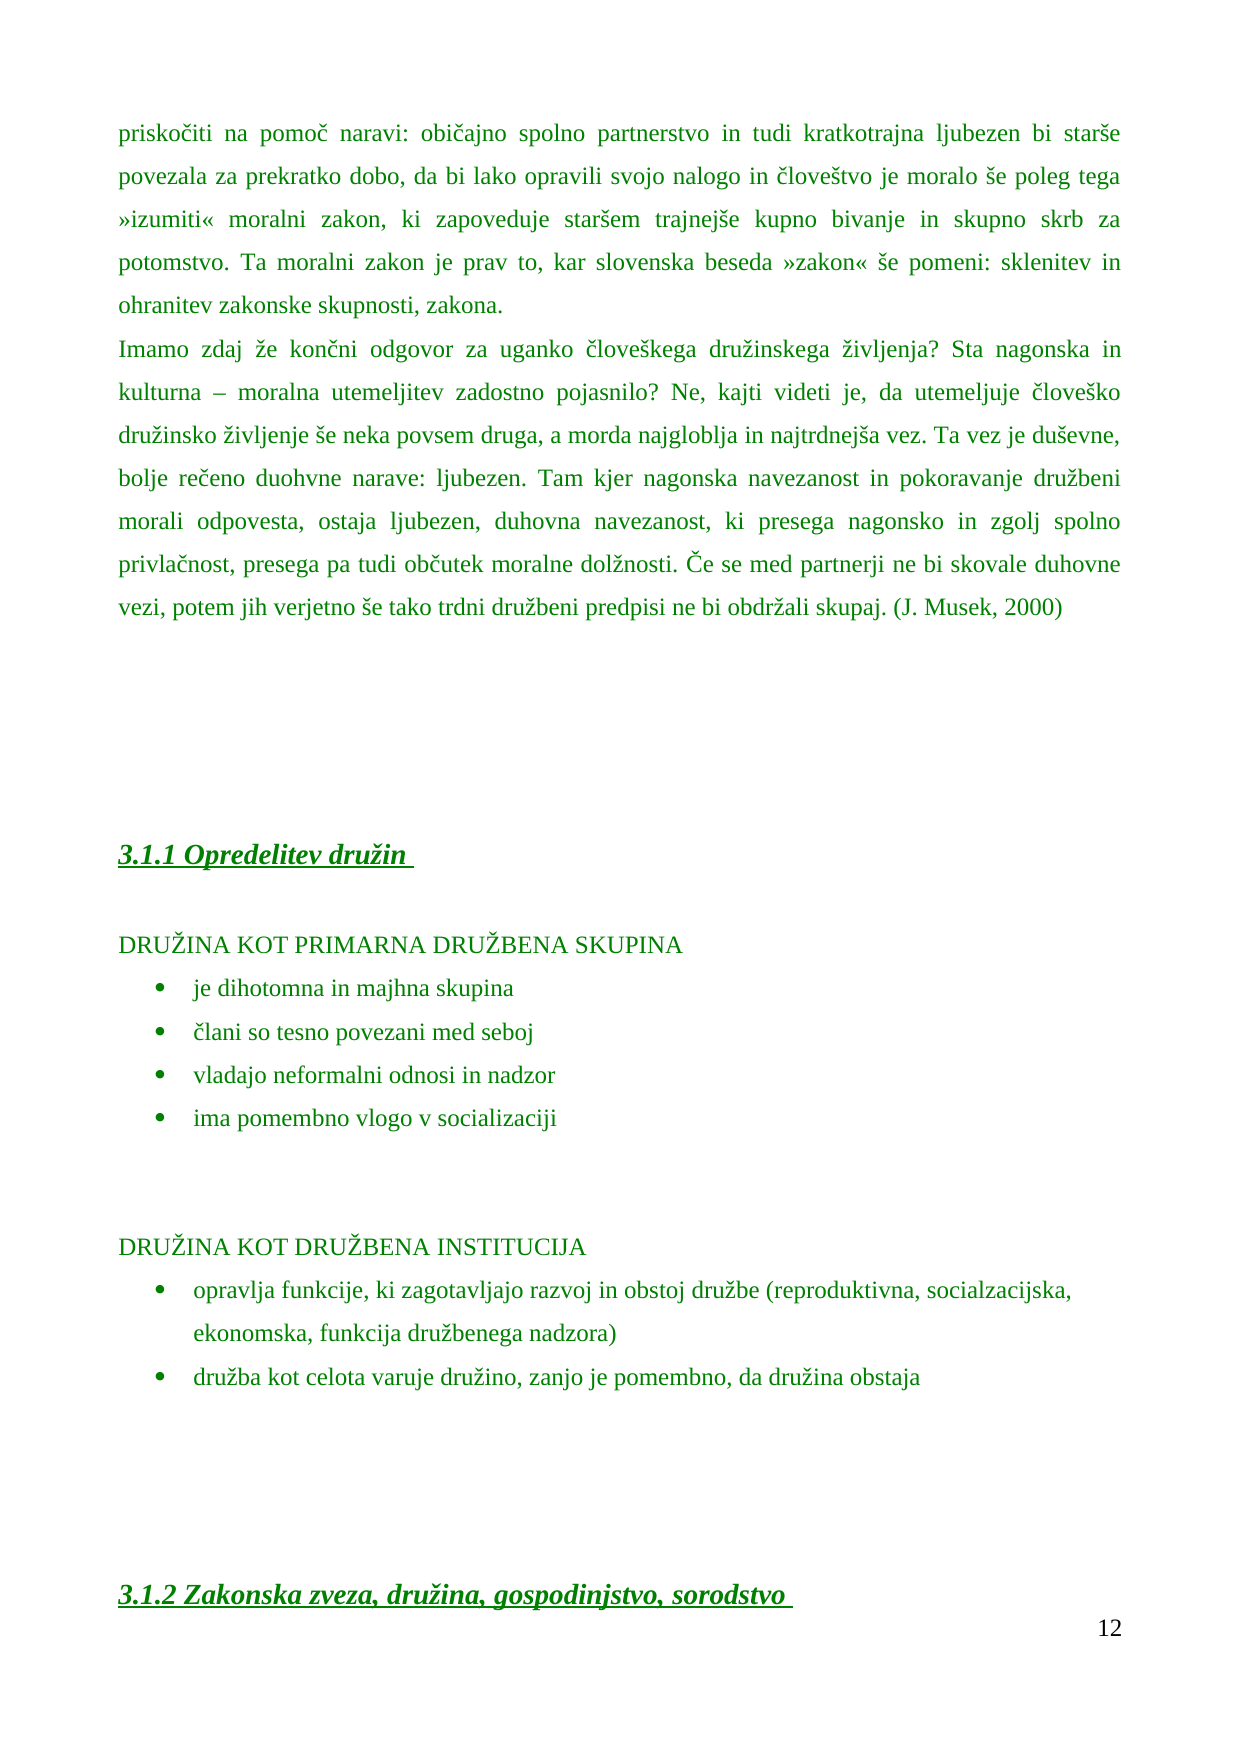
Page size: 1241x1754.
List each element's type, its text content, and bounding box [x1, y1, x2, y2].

text Imamo zdaj že končni odgovor za uganko človeškega družinskega življenja? Sta nagonska in kulturna – moralna utemeljitev zadostno pojasnilo? Ne, kajti videti je, da utemeljuje človeško družinsko življenje še neka povsem druga, a morda najgloblja in najtrdnejša vez. Ta vez je duševne, bolje rečeno duohvne narave: ljubezen. Tam kjer nagonska navezanost in pokoravanje družbeni morali odpovesta, ostaja ljubezen, duhovna navezanost, ki presega nagonsko in zgolj spolno privlačnost, presega pa tudi občutek moralne dolžnosti. Če se med partnerji ne bi skovale duhovne vezi, potem jih verjetno še tako trdni družbeni predpisi ne bi obdržali skupaj. (J. Musek, 2000) [118, 334, 1122, 621]
list vladajo neformalni odnosi in nadzor [156, 1060, 1122, 1088]
list člani so tesno povezani med seboj [156, 1017, 1122, 1045]
list je dihotomna in majhna skupina [156, 973, 1122, 1002]
list opravlja funkcije, ki zagotavljajo razvoj in obstoj družbe (reproduktivna, socialzacijska, ekonomska, funkcija družbenega nadzora) [156, 1275, 1122, 1347]
text DRUŽINA KOT PRIMARNA DRUŽBENA SKUPINA [118, 930, 1122, 959]
list ima pomembno vlogo v socializaciji [156, 1103, 1122, 1132]
text priskočiti na pomoč naravi: običajno spolno partnerstvo in tudi kratkotrajna ljubezen bi starše povezala za prekratko dobo, da bi lako opravili svojo nalogo in človeštvo je moralo še poleg tega »izumiti« moralni zakon, ki zapoveduje staršem trajnejše kupno bivanje in skupno skrb za potomstvo. Ta moralni zakon je prav to, kar slovenska beseda »zakon« še pomeni: sklenitev in ohranitev zakonske skupnosti, zakona. [118, 118, 1122, 319]
text 3.1.2 Zakonska zveza, družina, gospodinjstvo, sorodstvo [118, 1577, 1122, 1611]
text DRUŽINA KOT DRUŽBENA INSTITUCIJA [118, 1232, 1122, 1261]
text 3.1.1 Opredelitev družin [118, 837, 1122, 870]
list družba kot celota varuje družino, zanjo je pomembno, da družina obstaja [156, 1362, 1122, 1390]
